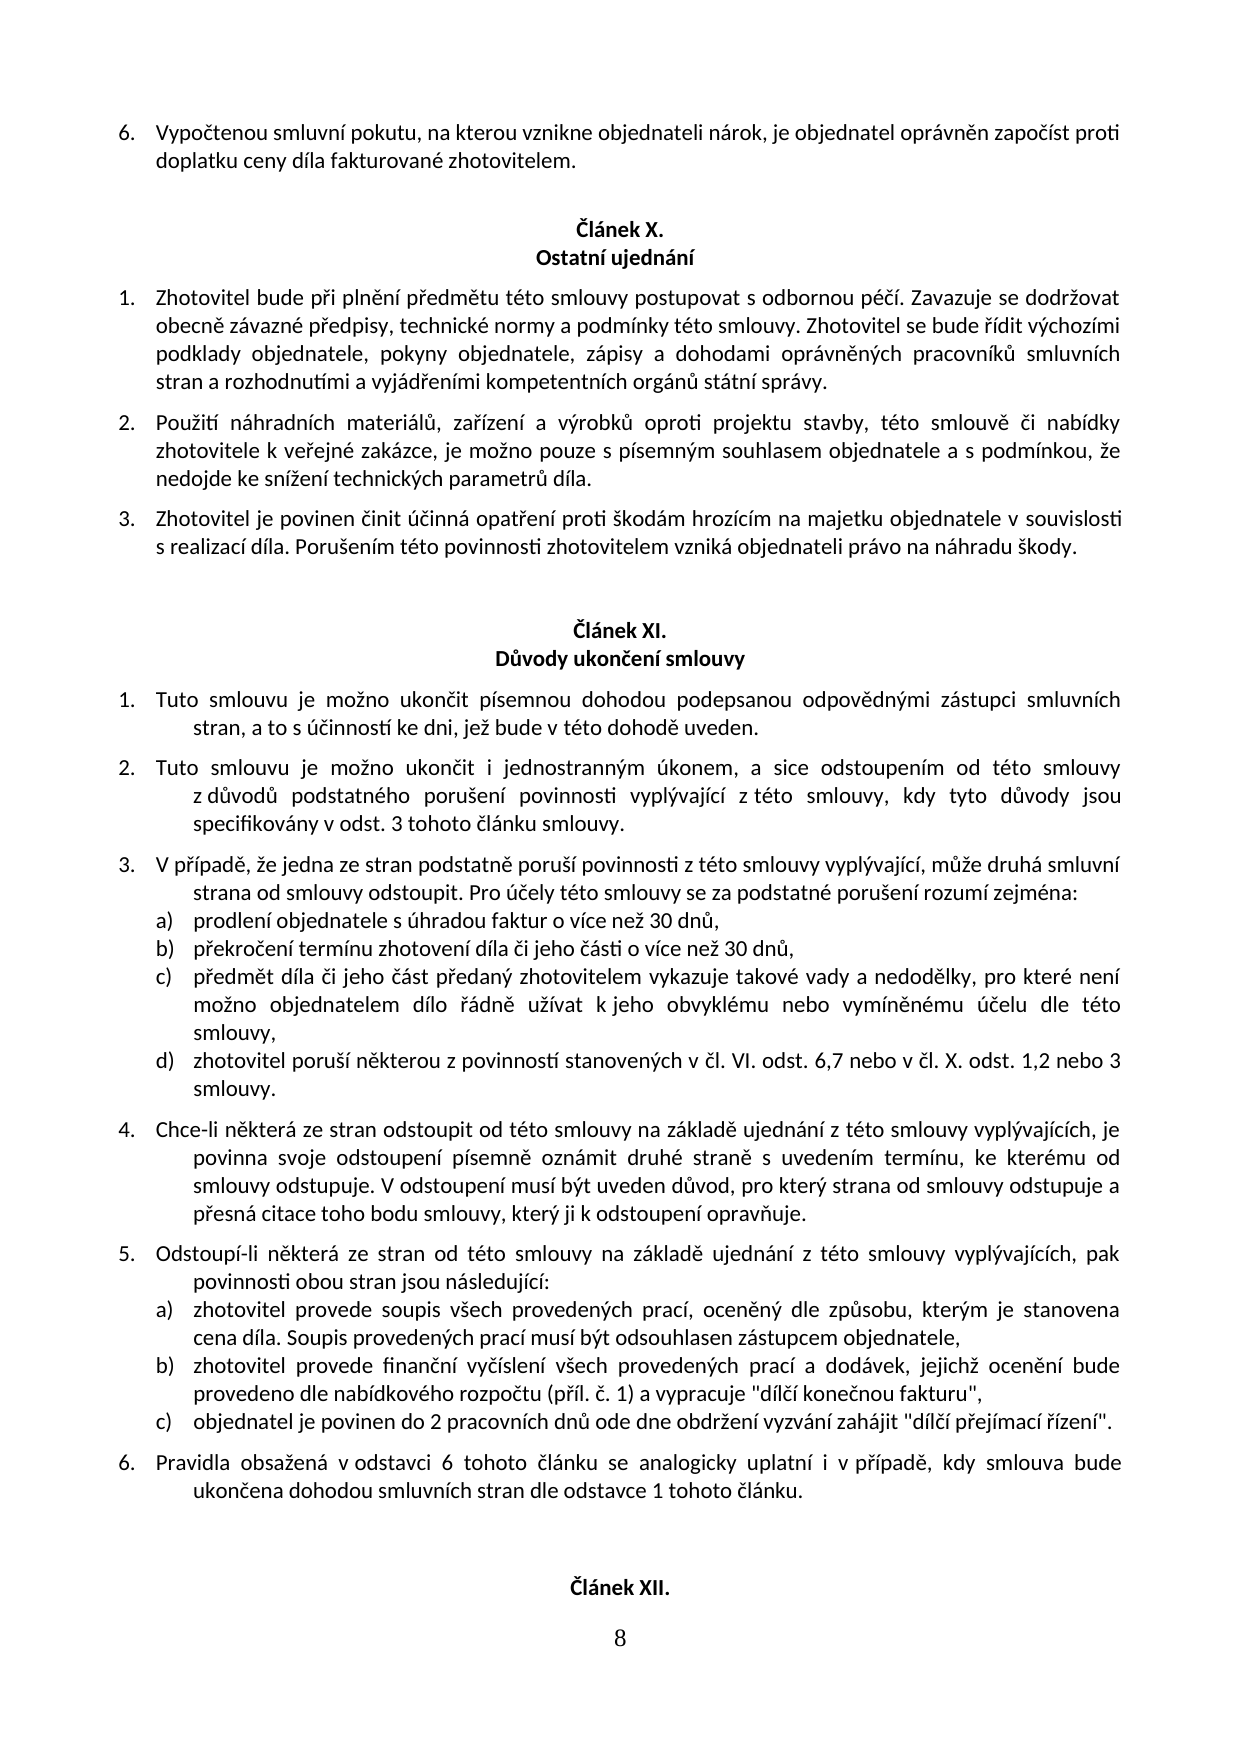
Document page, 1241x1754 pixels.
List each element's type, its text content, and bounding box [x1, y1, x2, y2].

list Zhotovitel je povinen činit účinná opatření proti škodám hrozícím na majetku objednatele v souvislosti s realizací díla. Porušením této povinnosti zhotovitelem vzniká objednateli právo na náhradu škody. [118, 504, 1122, 560]
text Důvody ukončení smlouvy [118, 644, 1122, 672]
subtitle Článek XII. [118, 1573, 1122, 1601]
list prodlení objednatele s úhradou faktur o více než 30 dnů, [156, 906, 1122, 934]
subtitle Ostatní ujednání [118, 243, 1122, 271]
list objednatel je povinen do 2 pracovních dnů ode dne obdržení vyzvání zahájit "dílčí přejímací řízení". [156, 1407, 1122, 1436]
list Použití náhradních materiálů, zařízení a výrobků oproti projektu stavby, této smlouvě či nabídky zhotovitele k veřejné zakázce, je možno pouze s písemným souhlasem objednatele a s podmínkou, že nedojde ke snížení technických parametrů díla. [118, 408, 1122, 492]
list V případě, že jedna ze stran podstatně poruší povinnosti z této smlouvy vyplývající, může druhá smluvní strana od smlouvy odstoupit. Pro účely této smlouvy se za podstatné porušení rozumí zejména: [118, 850, 1122, 906]
list předmět díla či jeho část předaný zhotovitelem vykazuje takové vady a nedodělky, pro které není možno objednatelem dílo řádně užívat k jeho obvyklému nebo vymíněnému účelu dle této smlouvy, [156, 962, 1122, 1046]
list zhotovitel provede soupis všech provedených prací, oceněný dle způsobu, kterým je stanovena cena díla. Soupis provedených prací musí být odsouhlasen zástupcem objednatele, [156, 1295, 1122, 1351]
subtitle Článek X. [118, 215, 1122, 243]
list Pravidla obsažená v odstavci 6 tohoto článku se analogicky uplatní i v případě, kdy smlouva bude ukončena dohodou smluvních stran dle odstavce 1 tohoto článku. [118, 1448, 1122, 1504]
list Vypočtenou smluvní pokutu, na kterou vznikne objednateli nárok, je objednatel oprávněn započíst proti doplatku ceny díla fakturované zhotovitelem. [118, 118, 1122, 174]
list zhotovitel poruší některou z povinností stanovených v čl. VI. odst. 6,7 nebo v čl. X. odst. 1,2 nebo 3 smlouvy. [156, 1046, 1122, 1102]
list zhotovitel provede finanční vyčíslení všech provedených prací a dodávek, jejichž ocenění bude provedeno dle nabídkového rozpočtu (příl. č. 1) a vypracuje "dílčí konečnou fakturu", [156, 1351, 1122, 1407]
text Článek XI. [118, 616, 1122, 644]
list Chce-li některá ze stran odstoupit od této smlouvy na základě ujednání z této smlouvy vyplývajících, je povinna svoje odstoupení písemně oznámit druhé straně s uvedením termínu, ke kterému od smlouvy odstupuje. V odstoupení musí být uveden důvod, pro který strana od smlouvy odstupuje a přesná citace toho bodu smlouvy, který ji k odstoupení opravňuje. [118, 1115, 1122, 1227]
list Tuto smlouvu je možno ukončit i jednostranným úkonem, a sice odstoupením od této smlouvy z důvodů podstatného porušení povinnosti vyplývající z této smlouvy, kdy tyto důvody jsou specifikovány v odst. 3 tohoto článku smlouvy. [118, 753, 1122, 838]
list Odstoupí-li některá ze stran od této smlouvy na základě ujednání z této smlouvy vyplývajících, pak povinnosti obou stran jsou následující: [118, 1239, 1122, 1295]
list Tuto smlouvu je možno ukončit písemnou dohodou podepsanou odpovědnými zástupci smluvních stran, a to s účinností ke dni, jež bude v této dohodě uveden. [118, 685, 1122, 741]
list překročení termínu zhotovení díla či jeho části o více než 30 dnů, [156, 934, 1122, 962]
list Zhotovitel bude při plnění předmětu této smlouvy postupovat s odbornou péčí. Zavazuje se dodržovat obecně závazné předpisy, technické normy a podmínky této smlouvy. Zhotovitel se bude řídit výchozími podklady objednatele, pokyny objednatele, zápisy a dohodami oprávněných pracovníků smluvních stran a rozhodnutími a vyjádřeními kompetentních orgánů státní správy. [118, 283, 1122, 395]
